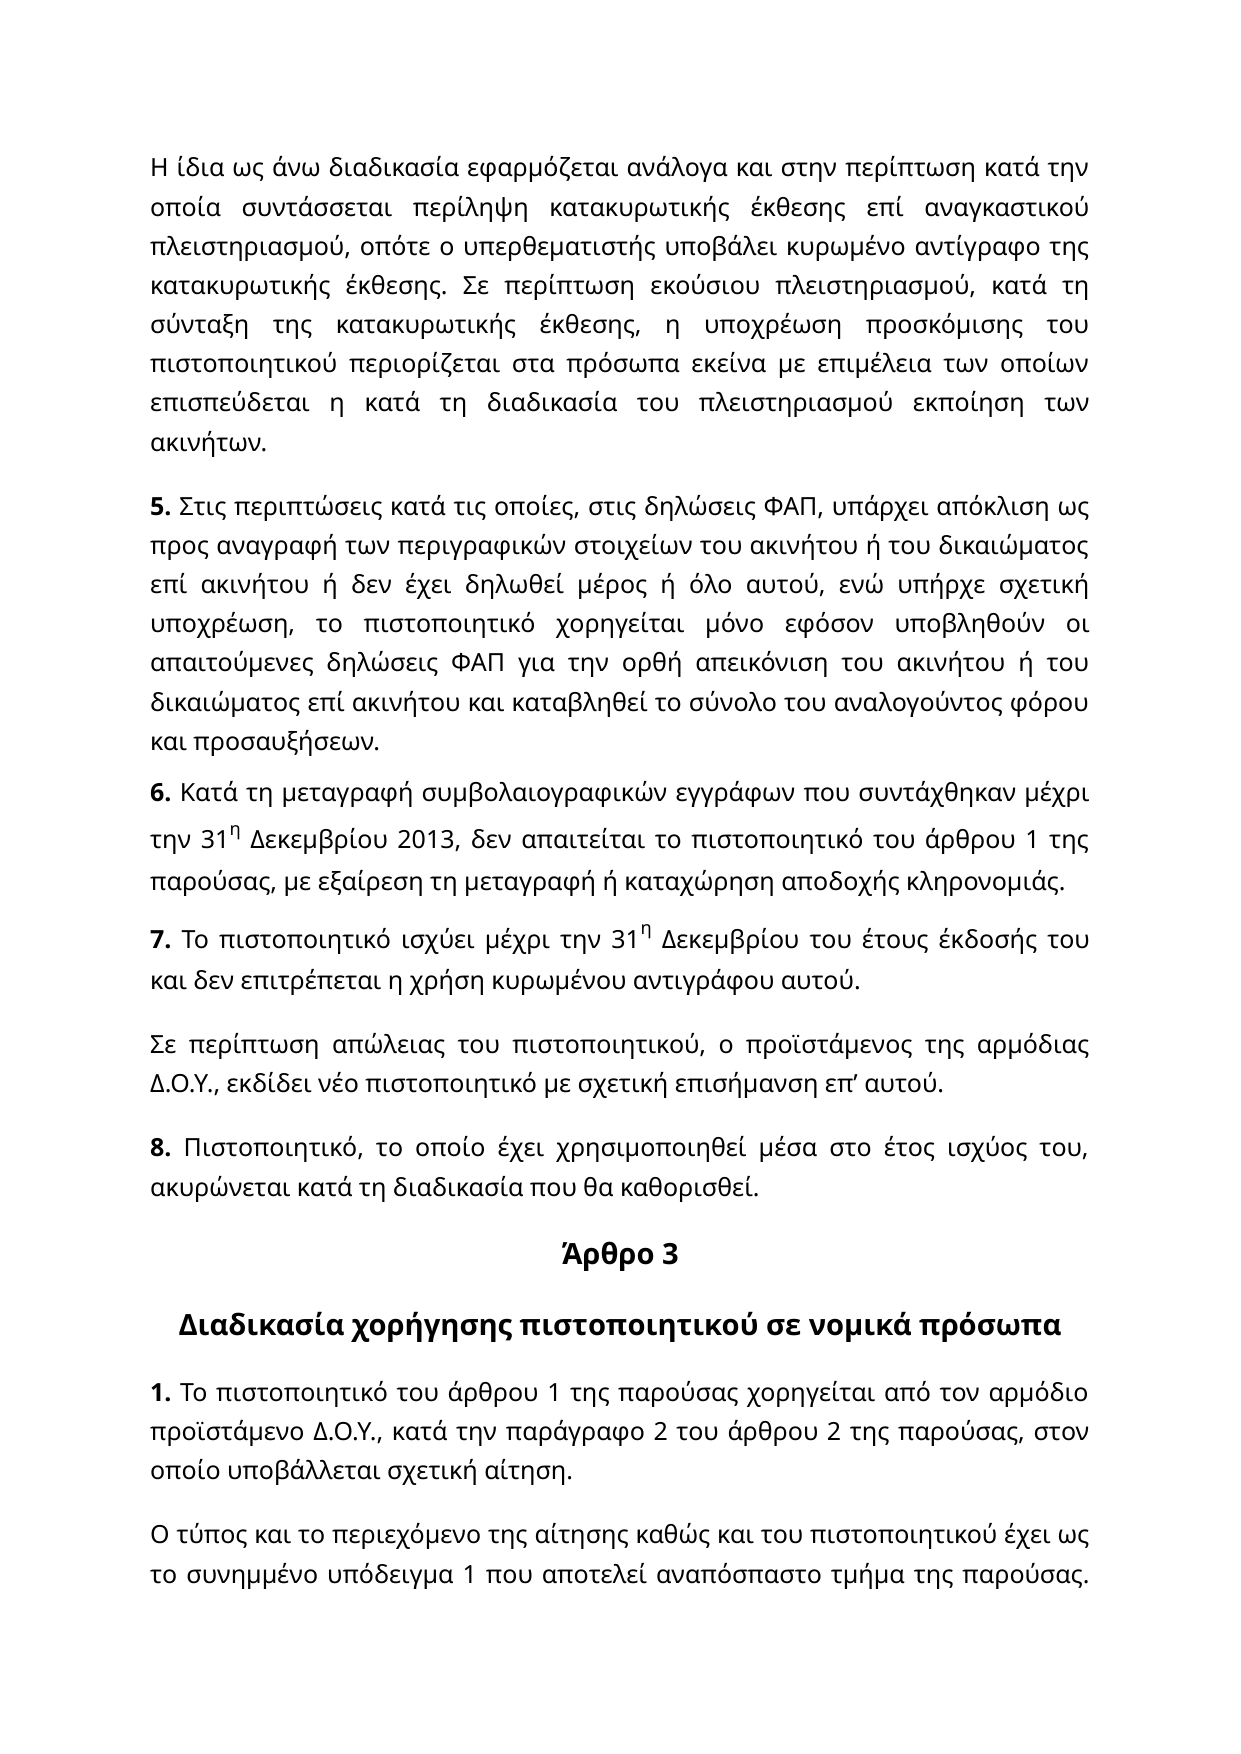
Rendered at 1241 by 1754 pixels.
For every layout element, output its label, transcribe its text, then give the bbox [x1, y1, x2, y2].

text Σε περίπτωση απώλειας του πιστοποιητικού, ο προϊστάμενος της αρμόδιας Δ.Ο.Υ., εκδίδει νέο πιστοποιητικό με σχετική επισήμανση επ’ αυτού. [150, 1027, 1090, 1100]
text 5. Στις περιπτώσεις κατά τις οποίες, στις δηλώσεις ΦΑΠ, υπάρχει απόκλιση ως προς αναγραφή των περιγραφικών στοιχείων του ακινήτου ή του δικαιώματος επί ακινήτου ή δεν έχει δηλωθεί μέρος ή όλο αυτού, ενώ υπήρχε σχετική υποχρέωση, το πιστοποιητικό χορηγείται μόνο εφόσον υποβληθούν οι απαιτούμενες δηλώσεις ΦΑΠ για την ορθή απεικόνιση του ακινήτου ή του δικαιώματος επί ακινήτου και καταβληθεί το σύνολο του αναλογούντος φόρου και προσαυξήσεων. [150, 488, 1090, 757]
text 6. Κατά τη μεταγραφή συμβολαιογραφικών εγγράφων που συντάχθηκαν μέχρι την 31η Δεκεμβρίου 2013, δεν απαιτείται το πιστοποιητικό του άρθρου 1 της παρούσας, με εξαίρεση τη μεταγραφή ή καταχώρηση αποδοχής κληρονομιάς. [150, 775, 1090, 897]
text Ο τύπος και το περιεχόμενο της αίτησης καθώς και του πιστοποιητικού έχει ως το συνημμένο υπόδειγμα 1 που αποτελεί αναπόσπαστο τμήμα της παρούσας. [150, 1517, 1090, 1590]
subtitle Άρθρο 3 [150, 1233, 1090, 1273]
text 7. Το πιστοποιητικό ισχύει μέχρι την 31η Δεκεμβρίου του έτους έκδοσής του και δεν επιτρέπεται η χρήση κυρωμένου αντιγράφου αυτού. [150, 915, 1090, 997]
text 1. Το πιστοποιητικό του άρθρου 1 της παρούσας χορηγείται από τον αρμόδιο προϊστάμενο Δ.Ο.Υ., κατά την παράγραφο 2 του άρθρου 2 της παρούσας, στον οποίο υποβάλλεται σχετική αίτηση. [150, 1374, 1090, 1487]
text Η ίδια ως άνω διαδικασία εφαρμόζεται ανάλογα και στην περίπτωση κατά την οποία συντάσσεται περίληψη κατακυρωτικής έκθεσης επί αναγκαστικού πλειστηριασμού, οπότε ο υπερθεματιστής υποβάλει κυρωμένο αντίγραφο της κατακυρωτικής έκθεσης. Σε περίπτωση εκούσιου πλειστηριασμού, κατά τη σύνταξη της κατακυρωτικής έκθεσης, η υποχρέωση προσκόμισης του πιστοποιητικού περιορίζεται στα πρόσωπα εκείνα με επιμέλεια των οποίων επισπεύδεται η κατά τη διαδικασία του πλειστηριασμού εκποίηση των ακινήτων. [150, 150, 1090, 458]
subtitle Διαδικασία χορήγησης πιστοποιητικού σε νομικά πρόσωπα [150, 1304, 1090, 1344]
text 8. Πιστοποιητικό, το οποίο έχει χρησιμοποιηθεί μέσα στο έτος ισχύος του, ακυρώνεται κατά τη διαδικασία που θα καθορισθεί. [150, 1130, 1090, 1203]
